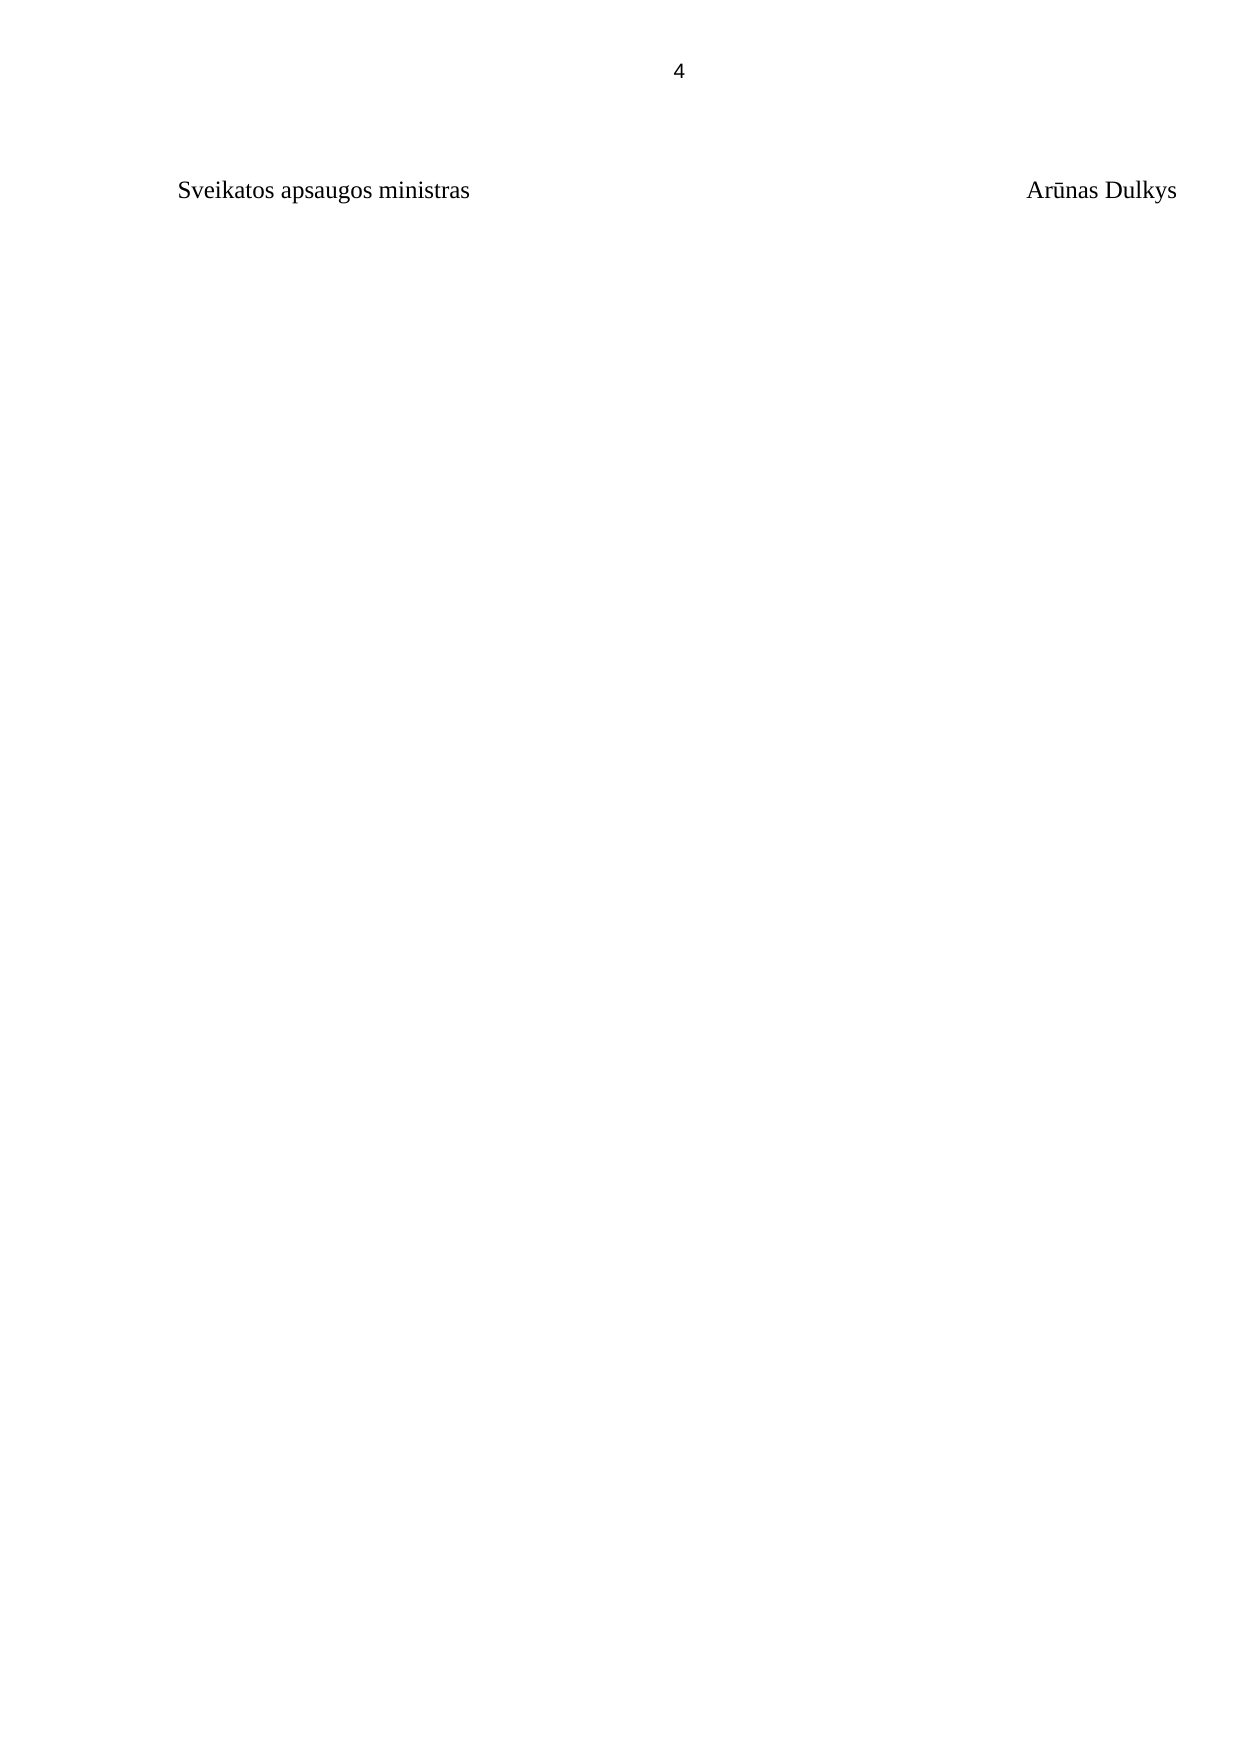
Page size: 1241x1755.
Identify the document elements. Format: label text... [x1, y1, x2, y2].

text Sveikatos apsaugos ministras Arūnas Dulkys [177, 176, 1181, 204]
